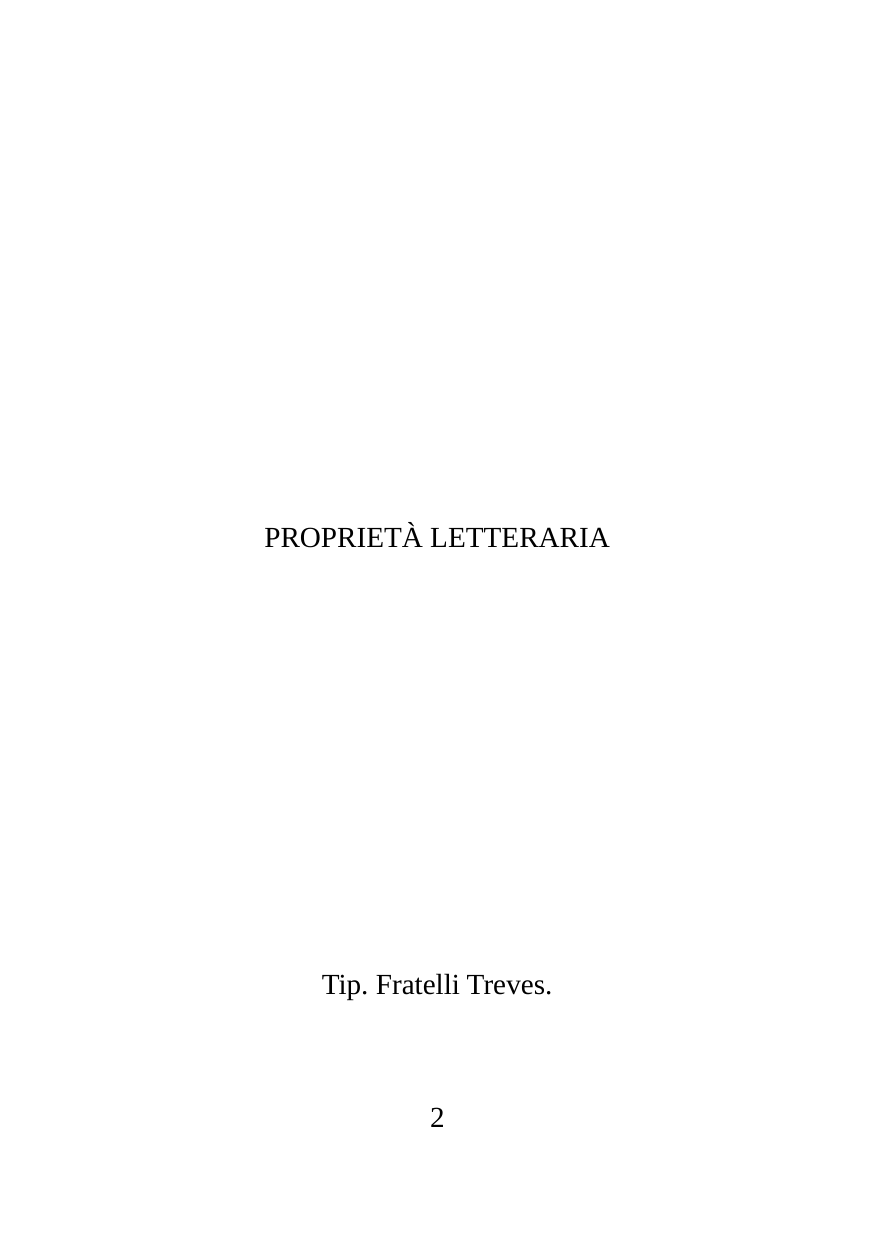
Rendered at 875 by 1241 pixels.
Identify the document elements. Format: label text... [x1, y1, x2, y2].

text Tip. Fratelli Treves. [106, 967, 768, 1000]
text PROPRIETÀ LETTERARIA [106, 520, 768, 553]
